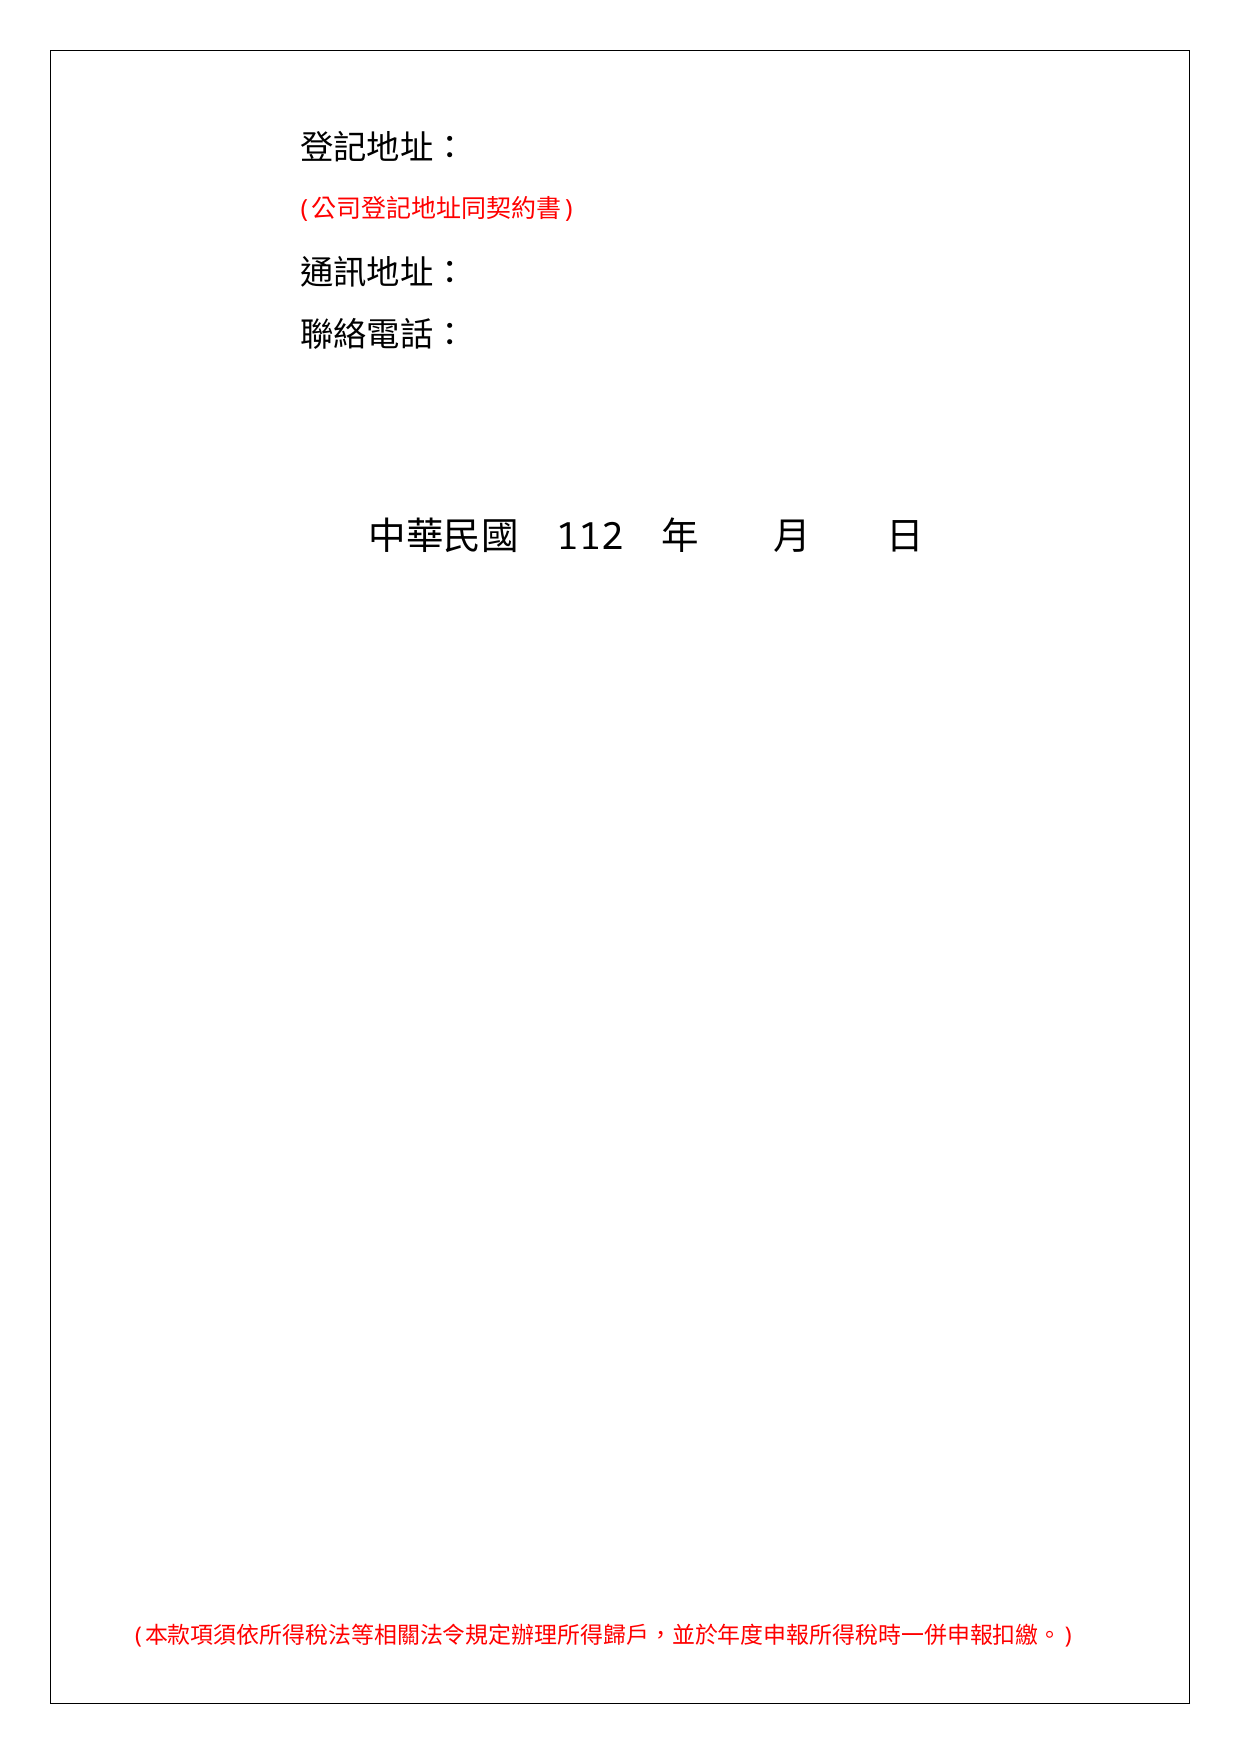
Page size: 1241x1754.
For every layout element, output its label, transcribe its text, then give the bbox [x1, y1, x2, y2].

text 中華民國 112 年 月 日 [268, 506, 1024, 560]
text (公司登記地址同契約書) [296, 165, 1165, 228]
text 聯絡電話： [300, 290, 1165, 353]
text 通訊地址： [300, 228, 1165, 290]
text 登記地址： [300, 103, 1165, 165]
text [223, 487, 1039, 579]
